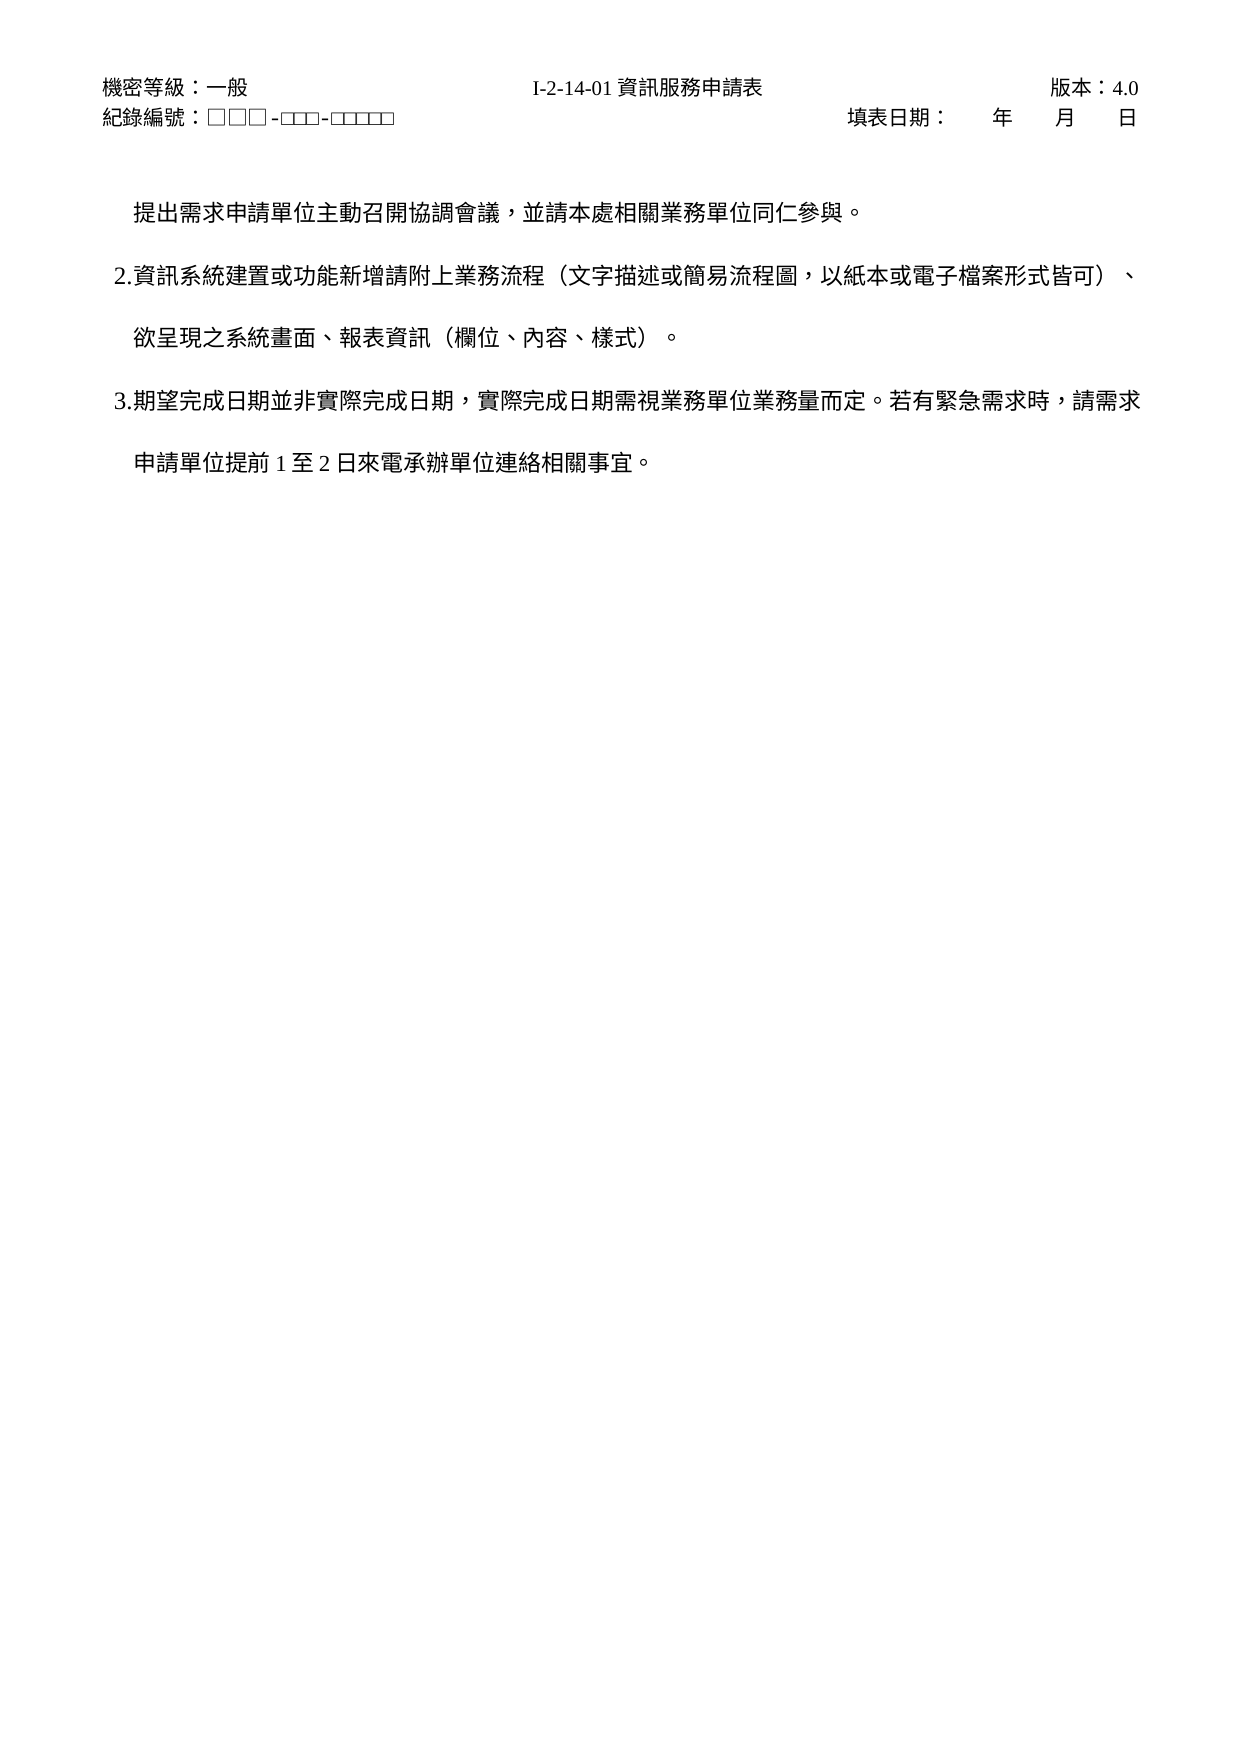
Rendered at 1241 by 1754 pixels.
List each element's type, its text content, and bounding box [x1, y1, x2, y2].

title 期望完成日期並非實際完成日期，實際完成日期需視業務單位業務量而定。若有緊急需求時，請需求申請單位提前1至2日來電承辦單位連絡相關事宜。 [114, 358, 1152, 483]
title 資訊系統建置或功能新增請附上業務流程（文字描述或簡易流程圖，以紙本或電子檔案形式皆可）、欲呈現之系統畫面、報表資訊（欄位、內容、樣式）。 [114, 233, 1152, 358]
title 提出需求申請單位主動召開協調會議，並請本處相關業務單位同仁參與。 [114, 170, 1152, 233]
